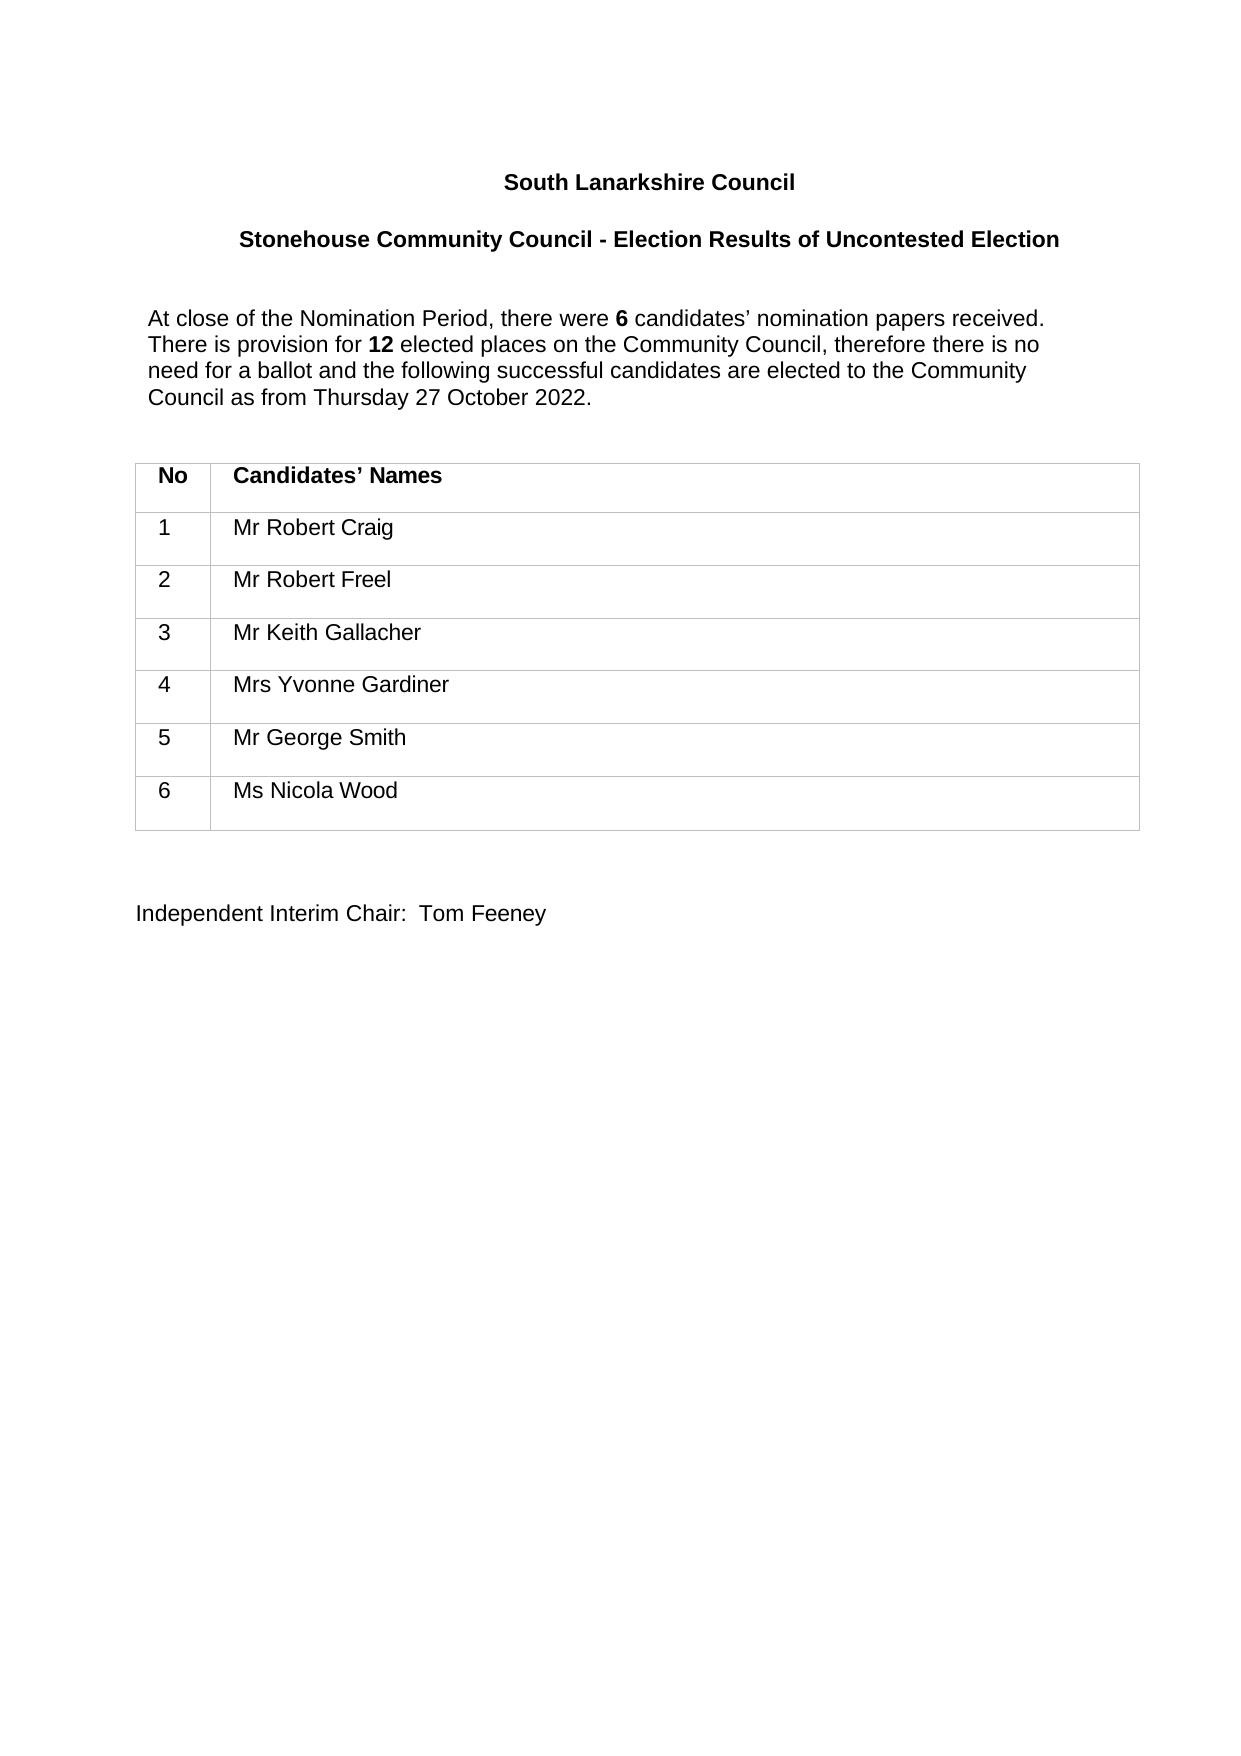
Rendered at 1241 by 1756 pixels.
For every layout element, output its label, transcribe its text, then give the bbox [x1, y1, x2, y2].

table_cell 6 [136, 777, 210, 829]
table_header Candidates’ Names [211, 464, 1139, 512]
text Independent Interim Chair: Tom Feeney [135, 900, 1163, 926]
text South Lanarkshire Council [135, 169, 1163, 195]
table_cell Ms Nicola Wood [211, 777, 1139, 829]
table_cell 5 [136, 724, 210, 776]
table_header No [136, 464, 210, 512]
table_cell 4 [136, 671, 210, 723]
table_cell Mr Keith Gallacher [211, 619, 1139, 670]
table_cell Mrs Yvonne Gardiner [211, 671, 1139, 723]
subtitle Stonehouse Community Council - Election Results of Uncontested Election [135, 226, 1163, 252]
table_cell 3 [136, 619, 210, 670]
table_cell 1 [136, 513, 210, 565]
table_cell Mr George Smith [211, 724, 1139, 776]
text At close of the Nomination Period, there were 6 candidates’ nomination papers received. There is provision for 12 elected places on the Community Council, therefore there is no need for a ballot and the following successful candidates are elected to the Community Council as from Thursday 27 October 2022. [148, 304, 1088, 410]
table_cell 2 [136, 566, 210, 617]
table_cell Mr Robert Craig [211, 513, 1139, 565]
table_cell Mr Robert Freel [211, 566, 1139, 617]
